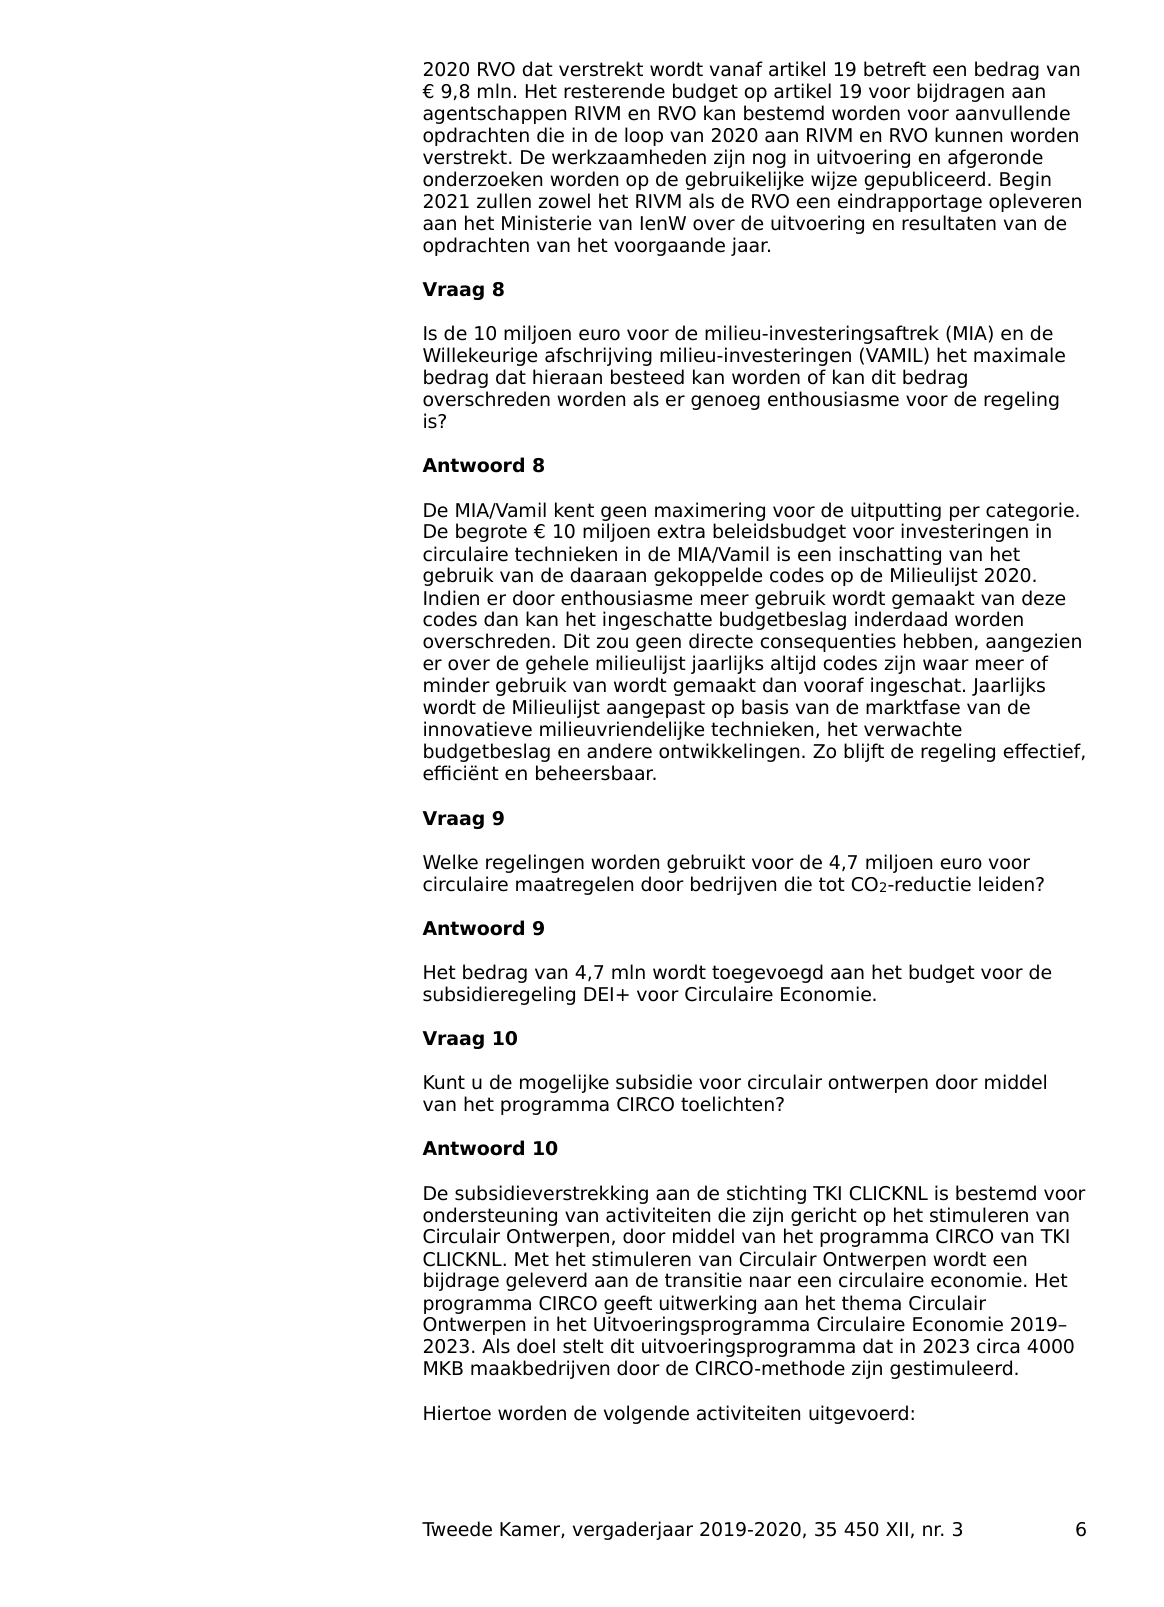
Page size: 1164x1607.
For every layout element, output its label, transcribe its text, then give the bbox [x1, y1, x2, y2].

subtitle Vraag 9 [422, 807, 1087, 829]
text Het bedrag van 4,7 mln wordt toegevoegd aan het budget voor de subsidieregeling DEI+ voor Circulaire Economie. [422, 962, 1087, 1006]
subtitle Antwoord 10 [422, 1138, 1087, 1160]
subtitle Vraag 10 [422, 1028, 1087, 1050]
subtitle Antwoord 9 [422, 918, 1087, 940]
text Welke regelingen worden gebruikt voor de 4,7 miljoen euro voor circulaire maatregelen door bedrijven die tot CO2-reductie leiden? [422, 852, 1087, 896]
text 2020 RVO dat verstrekt wordt vanaf artikel 19 betreft een bedrag van € 9,8 mln. Het resterende budget op artikel 19 voor bijdragen aan agentschappen RIVM en RVO kan bestemd worden voor aanvullende opdrachten die in de loop van 2020 aan RIVM en RVO kunnen worden verstrekt. De werkzaamheden zijn nog in uitvoering en afgeronde onderzoeken worden op de gebruikelijke wijze gepubliceerd. Begin 2021 zullen zowel het RIVM als de RVO een eindrapportage opleveren aan het Ministerie van IenW over de uitvoering en resultaten van de opdrachten van het voorgaande jaar. [422, 59, 1087, 257]
text De MIA/Vamil kent geen maximering voor de uitputting per categorie. De begrote € 10 miljoen extra beleidsbudget voor investeringen in circulaire technieken in de MIA/Vamil is een inschatting van het gebruik van de daaraan gekoppelde codes op de Milieulijst 2020. Indien er door enthousiasme meer gebruik wordt gemaakt van deze codes dan kan het ingeschatte budgetbeslag inderdaad worden overschreden. Dit zou geen directe consequenties hebben, aangezien er over de gehele milieulijst jaarlijks altijd codes zijn waar meer of minder gebruik van wordt gemaakt dan vooraf ingeschat. Jaarlijks wordt de Milieulijst aangepast op basis van de marktfase van de innovatieve milieuvriendelijke technieken, het verwachte budgetbeslag en andere ontwikkelingen. Zo blijft de regeling effectief, efficiënt en beheersbaar. [422, 499, 1087, 785]
subtitle Vraag 8 [422, 279, 1087, 301]
subtitle Antwoord 8 [422, 455, 1087, 477]
text Hiertoe worden de volgende activiteiten uitgevoerd: [422, 1402, 1087, 1424]
text De subsidieverstrekking aan de stichting TKI CLICKNL is bestemd voor ondersteuning van activiteiten die zijn gericht op het stimuleren van Circulair Ontwerpen, door middel van het programma CIRCO van TKI CLICKNL. Met het stimuleren van Circulair Ontwerpen wordt een bijdrage geleverd aan de transitie naar een circulaire economie. Het programma CIRCO geeft uitwerking aan het thema Circulair Ontwerpen in het Uitvoeringsprogramma Circulaire Economie 2019–2023. Als doel stelt dit uitvoeringsprogramma dat in 2023 circa 4000 MKB maakbedrijven door de CIRCO-methode zijn gestimuleerd. [422, 1182, 1087, 1380]
text Is de 10 miljoen euro voor de milieu-investeringsaftrek (MIA) en de Willekeurige afschrijving milieu-investeringen (VAMIL) het maximale bedrag dat hieraan besteed kan worden of kan dit bedrag overschreden worden als er genoeg enthousiasme voor de regeling is? [422, 323, 1087, 433]
text Kunt u de mogelijke subsidie voor circulair ontwerpen door middel van het programma CIRCO toelichten? [422, 1072, 1087, 1116]
